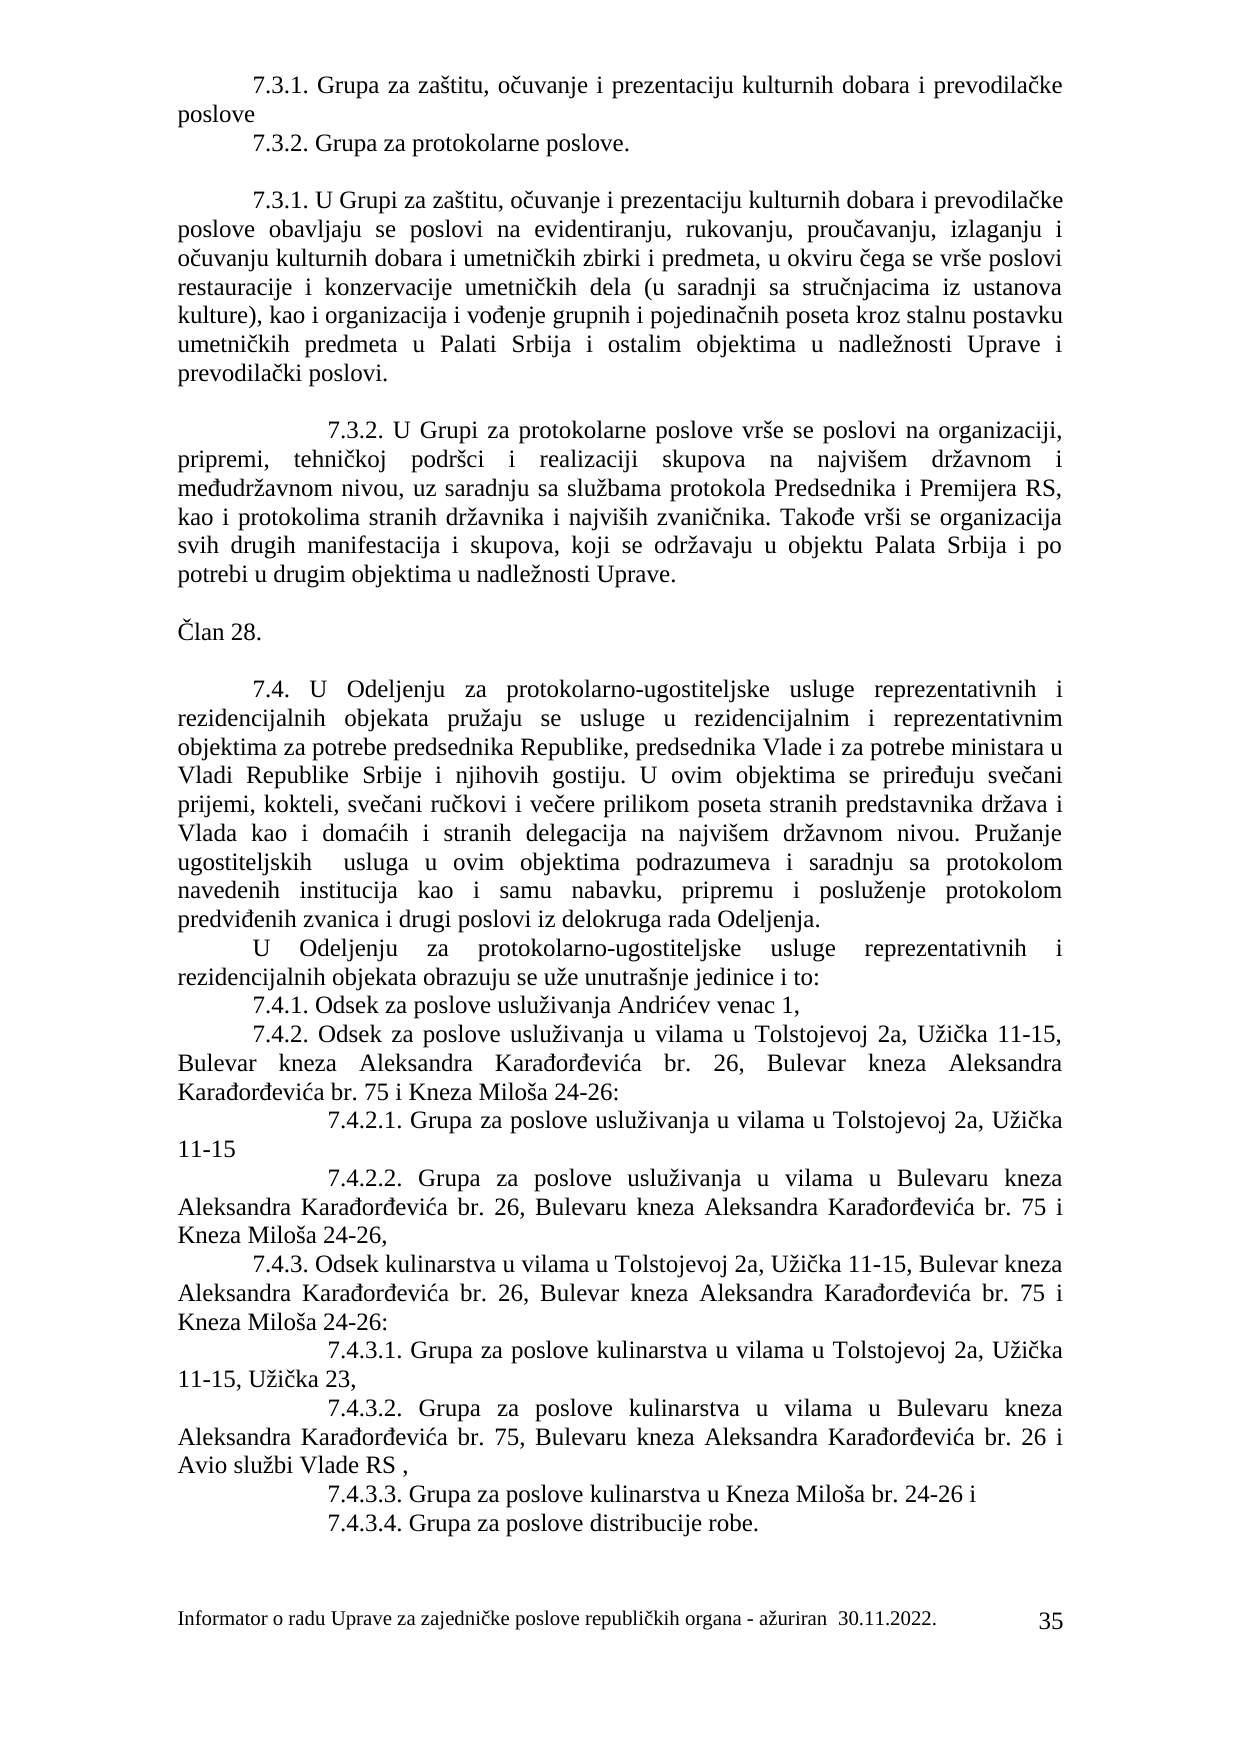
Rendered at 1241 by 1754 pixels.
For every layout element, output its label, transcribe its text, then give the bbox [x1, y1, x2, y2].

text 7.3.2. Grupa za protokolarne poslove. [177, 128, 1063, 157]
text 7.4.3.2. Grupa za poslove kulinarstva u vilama u Bulevaru kneza Aleksandra Karađorđevića br. 75, Bulevaru kneza Aleksandra Karađorđevića br. 26 i Avio službi Vlade RS , [177, 1393, 1063, 1479]
text 7.4.3. Odsek kulinarstva u vilama u Tolstojevoj 2a, Užička 11-15, Bulevar kneza Aleksandra Karađorđevića br. 26, Bulevar kneza Aleksandra Karađorđevića br. 75 i Kneza Miloša 24-26: [177, 1249, 1063, 1335]
text U Odeljenju za protokolarno-ugostiteljske usluge reprezentativnih i rezidencijalnih objekata obrazuju se uže unutrašnje jedinice i to: [177, 933, 1063, 990]
text 7.4.3.4. Grupa za poslove distribucije robe. [177, 1508, 1063, 1537]
text 7.4.2. Odsek za poslove usluživanja u vilama u Tolstojevoj 2a, Užička 11-15, Bulevar kneza Aleksandra Karađorđevića br. 26, Bulevar kneza Aleksandra Karađorđevića br. 75 i Kneza Miloša 24-26: [177, 1019, 1063, 1105]
text 7.4. U Odeljenju za protokolarno-ugostiteljske usluge reprezentativnih i rezidencijalnih objekata pružaju se usluge u rezidencijalnim i reprezentativnim objektima za potrebe predsednika Republike, predsednika Vlade i za potrebe ministara u Vladi Republike Srbije i njihovih gostiju. U ovim objektima se priređuju svečani prijemi, kokteli, svečani ručkovi i večere prilikom poseta stranih predstavnika država i Vlada kao i domaćih i stranih delegacija na najvišem državnom nivou. Pružanje ugostiteljskih usluga u ovim objektima podrazumeva i saradnju sa protokolom navedenih institucija kao i samu nabavku, pripremu i posluženje protokolom predviđenih zvanica i drugi poslovi iz delokruga rada Odeljenja. [177, 674, 1063, 933]
text 7.4.3.1. Grupa za poslove kulinarstva u vilama u Tolstojevoj 2a, Užička 11-15, Užička 23, [177, 1335, 1063, 1393]
text 7.4.2.1. Grupa za poslove usluživanja u vilama u Tolstojevoj 2a, Užička 11-15 [177, 1105, 1063, 1163]
text 7.4.2.2. Grupa za poslove usluživanja u vilama u Bulevaru kneza Aleksandra Karađorđevića br. 26, Bulevaru kneza Aleksandra Karađorđevića br. 75 i Kneza Miloša 24-26, [177, 1163, 1063, 1249]
text 7.3.1. Grupa za zaštitu, očuvanje i prezentaciju kulturnih dobara i prevodilačke poslove [177, 70, 1063, 128]
text 7.3.1. U Grupi za zaštitu, očuvanje i prezentaciju kulturnih dobara i prevodilačke poslove obavljaju se poslovi na evidentiranju, rukovanju, proučavanju, izlaganju i očuvanju kulturnih dobara i umetničkih zbirki i predmeta, u okviru čega se vrše poslovi restauracije i konzervacije umetničkih dela (u saradnji sa stručnjacima iz ustanova kulture), kao i organizacija i vođenje grupnih i pojedinačnih poseta kroz stalnu postavku umetničkih predmeta u Palati Srbija i ostalim objektima u nadležnosti Uprave i prevodilački poslovi. [177, 185, 1063, 387]
text Član 28. [177, 617, 1063, 645]
text 7.3.2. U Grupi za protokolarne poslove vrše se poslovi na organizaciji, pripremi, tehničkoj podršci i realizaciji skupova na najvišem državnom i međudržavnom nivou, uz saradnju sa službama protokola Predsednika i Premijera RS, kao i protokolima stranih državnika i najviših zvaničnika. Takođe vrši se organizacija svih drugih manifestacija i skupova, koji se održavaju u objektu Palata Srbija i po potrebi u drugim objektima u nadležnosti Uprave. [177, 415, 1063, 588]
text 7.4.1. Odsek za poslove usluživanja Andrićev venac 1, [177, 990, 1063, 1019]
text 7.4.3.3. Grupa za poslove kulinarstva u Kneza Miloša br. 24-26 i [177, 1479, 1063, 1508]
